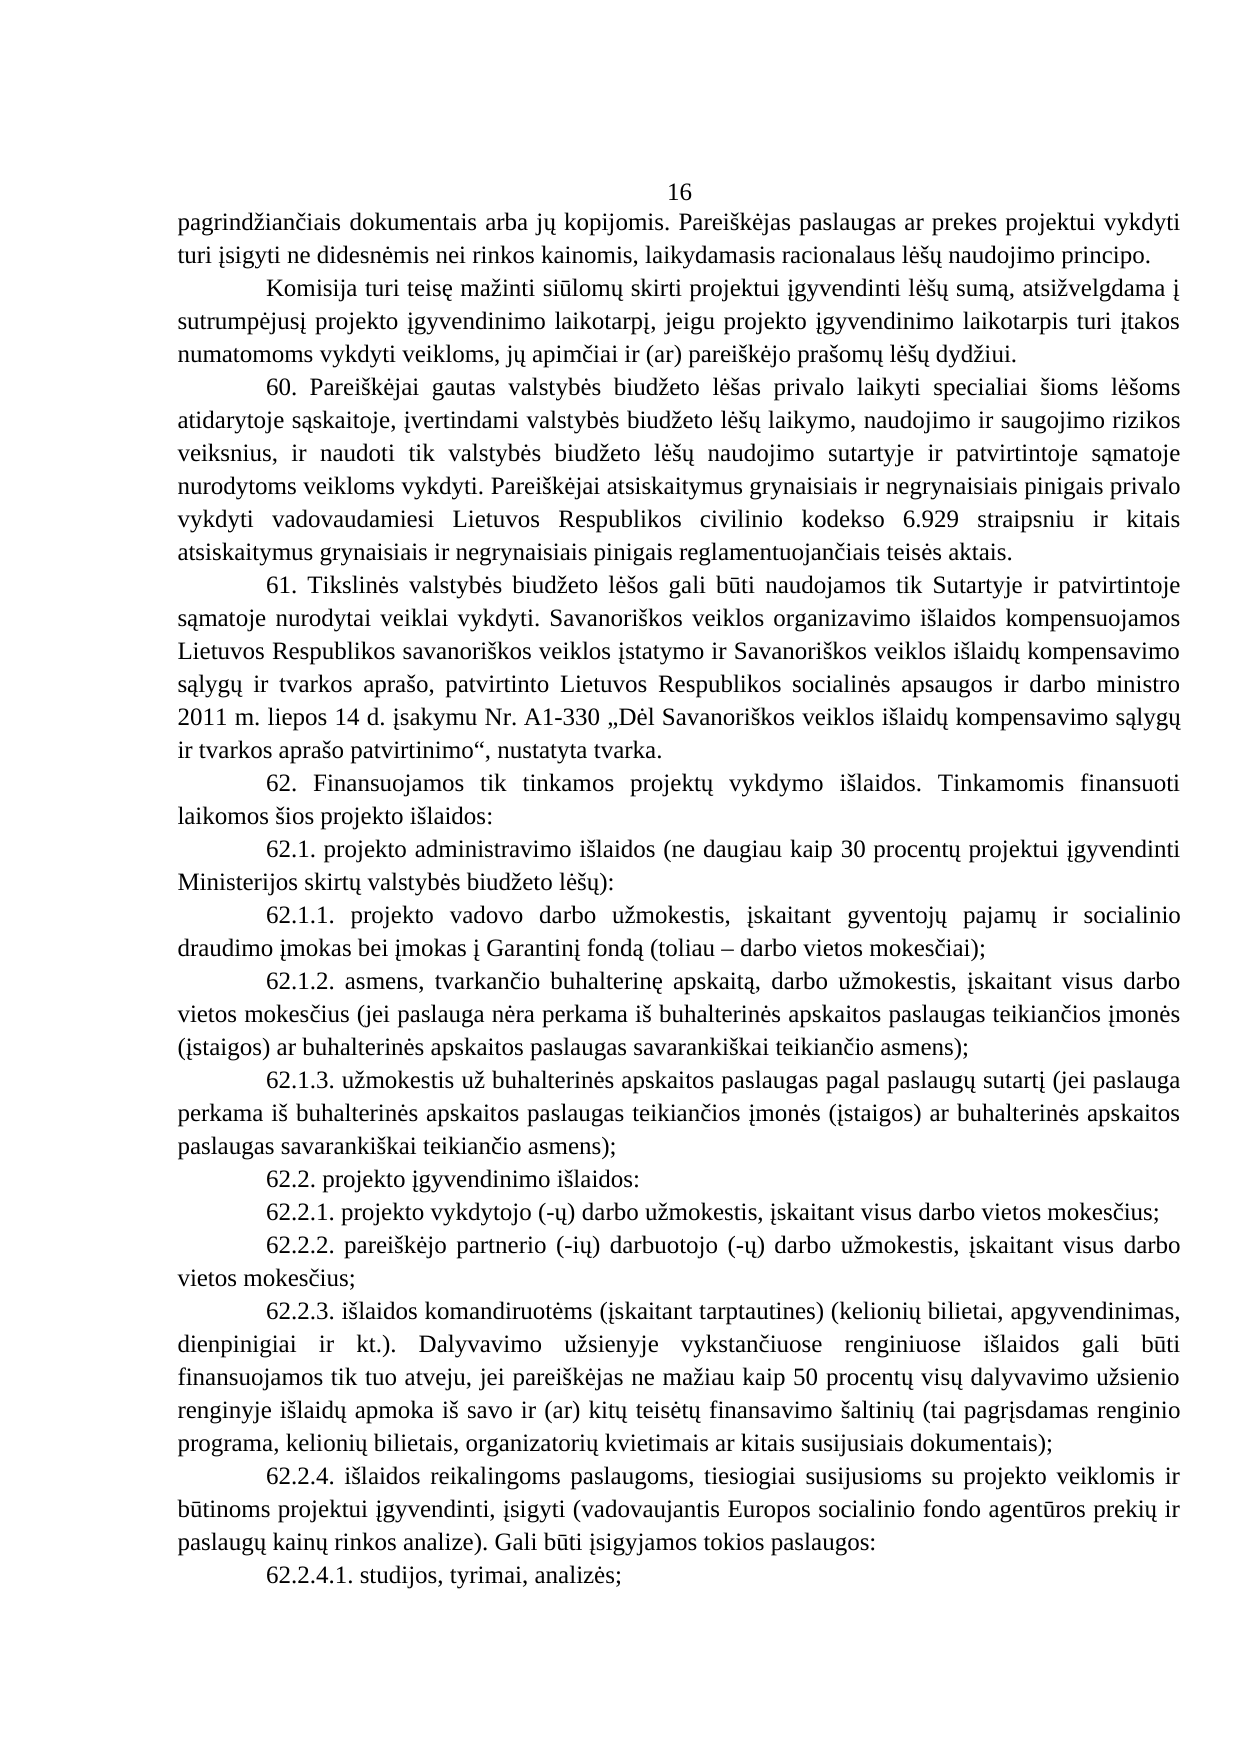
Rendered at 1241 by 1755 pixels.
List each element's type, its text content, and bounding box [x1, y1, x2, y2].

text 62.2.4. išlaidos reikalingoms paslaugoms, tiesiogiai susijusioms su projekto veiklomis ir būtinoms projektui įgyvendinti, įsigyti (vadovaujantis Europos socialinio fondo agentūros prekių ir paslaugų kainų rinkos analize). Gali būti įsigyjamos tokios paslaugos: [177, 1461, 1181, 1556]
text 62.2. projekto įgyvendinimo išlaidos: [177, 1164, 1181, 1193]
text 62.2.2. pareiškėjo partnerio (-ių) darbuotojo (-ų) darbo užmokestis, įskaitant visus darbo vietos mokesčius; [177, 1230, 1181, 1292]
text 62.2.4.1. studijos, tyrimai, analizės; [177, 1561, 1181, 1589]
text 61. Tikslinės valstybės biudžeto lėšos gali būti naudojamos tik Sutartyje ir patvirtintoje sąmatoje nurodytai veiklai vykdyti. Savanoriškos veiklos organizavimo išlaidos kompensuojamos Lietuvos Respublikos savanoriškos veiklos įstatymo ir Savanoriškos veiklos išlaidų kompensavimo sąlygų ir tvarkos aprašo, patvirtinto Lietuvos Respublikos socialinės apsaugos ir darbo ministro 2011 m. liepos 14 d. įsakymu Nr. A1-330 „Dėl Savanoriškos veiklos išlaidų kompensavimo sąlygų ir tvarkos aprašo patvirtinimo“, nustatyta tvarka. [177, 570, 1181, 764]
text pagrindžiančiais dokumentais arba jų kopijomis. Pareiškėjas paslaugas ar prekes projektui vykdyti turi įsigyti ne didesnėmis nei rinkos kainomis, laikydamasis racionalaus lėšų naudojimo principo. [177, 207, 1181, 268]
text 60. Pareiškėjai gautas valstybės biudžeto lėšas privalo laikyti specialiai šioms lėšoms atidarytoje sąskaitoje, įvertindami valstybės biudžeto lėšų laikymo, naudojimo ir saugojimo rizikos veiksnius, ir naudoti tik valstybės biudžeto lėšų naudojimo sutartyje ir patvirtintoje sąmatoje nurodytoms veikloms vykdyti. Pareiškėjai atsiskaitymus grynaisiais ir negrynaisiais pinigais privalo vykdyti vadovaudamiesi Lietuvos Respublikos civilinio kodekso 6.929 straipsniu ir kitais atsiskaitymus grynaisiais ir negrynaisiais pinigais reglamentuojančiais teisės aktais. [177, 372, 1181, 566]
text 62.1. projekto administravimo išlaidos (ne daugiau kaip 30 procentų projektui įgyvendinti Ministerijos skirtų valstybės biudžeto lėšų): [177, 834, 1181, 896]
text 62.1.2. asmens, tvarkančio buhalterinę apskaitą, darbo užmokestis, įskaitant visus darbo vietos mokesčius (jei paslauga nėra perkama iš buhalterinės apskaitos paslaugas teikiančios įmonės (įstaigos) ar buhalterinės apskaitos paslaugas savarankiškai teikiančio asmens); [177, 966, 1181, 1061]
text 62.1.3. užmokestis už buhalterinės apskaitos paslaugas pagal paslaugų sutartį (jei paslauga perkama iš buhalterinės apskaitos paslaugas teikiančios įmonės (įstaigos) ar buhalterinės apskaitos paslaugas savarankiškai teikiančio asmens); [177, 1065, 1181, 1160]
text 62. Finansuojamos tik tinkamos projektų vykdymo išlaidos. Tinkamomis finansuoti laikomos šios projekto išlaidos: [177, 768, 1181, 830]
text 62.2.3. išlaidos komandiruotėms (įskaitant tarptautines) (kelionių bilietai, apgyvendinimas, dienpinigiai ir kt.). Dalyvavimo užsienyje vykstančiuose renginiuose išlaidos gali būti finansuojamos tik tuo atveju, jei pareiškėjas ne mažiau kaip 50 procentų visų dalyvavimo užsienio renginyje išlaidų apmoka iš savo ir (ar) kitų teisėtų finansavimo šaltinių (tai pagrįsdamas renginio programa, kelionių bilietais, organizatorių kvietimais ar kitais susijusiais dokumentais); [177, 1296, 1181, 1457]
text 62.1.1. projekto vadovo darbo užmokestis, įskaitant gyventojų pajamų ir socialinio draudimo įmokas bei įmokas į Garantinį fondą (toliau – darbo vietos mokesčiai); [177, 900, 1181, 962]
text Komisija turi teisę mažinti siūlomų skirti projektui įgyvendinti lėšų sumą, atsižvelgdama į sutrumpėjusį projekto įgyvendinimo laikotarpį, jeigu projekto įgyvendinimo laikotarpis turi įtakos numatomoms vykdyti veikloms, jų apimčiai ir (ar) pareiškėjo prašomų lėšų dydžiui. [177, 273, 1181, 367]
text 62.2.1. projekto vykdytojo (-ų) darbo užmokestis, įskaitant visus darbo vietos mokesčius; [177, 1197, 1181, 1226]
